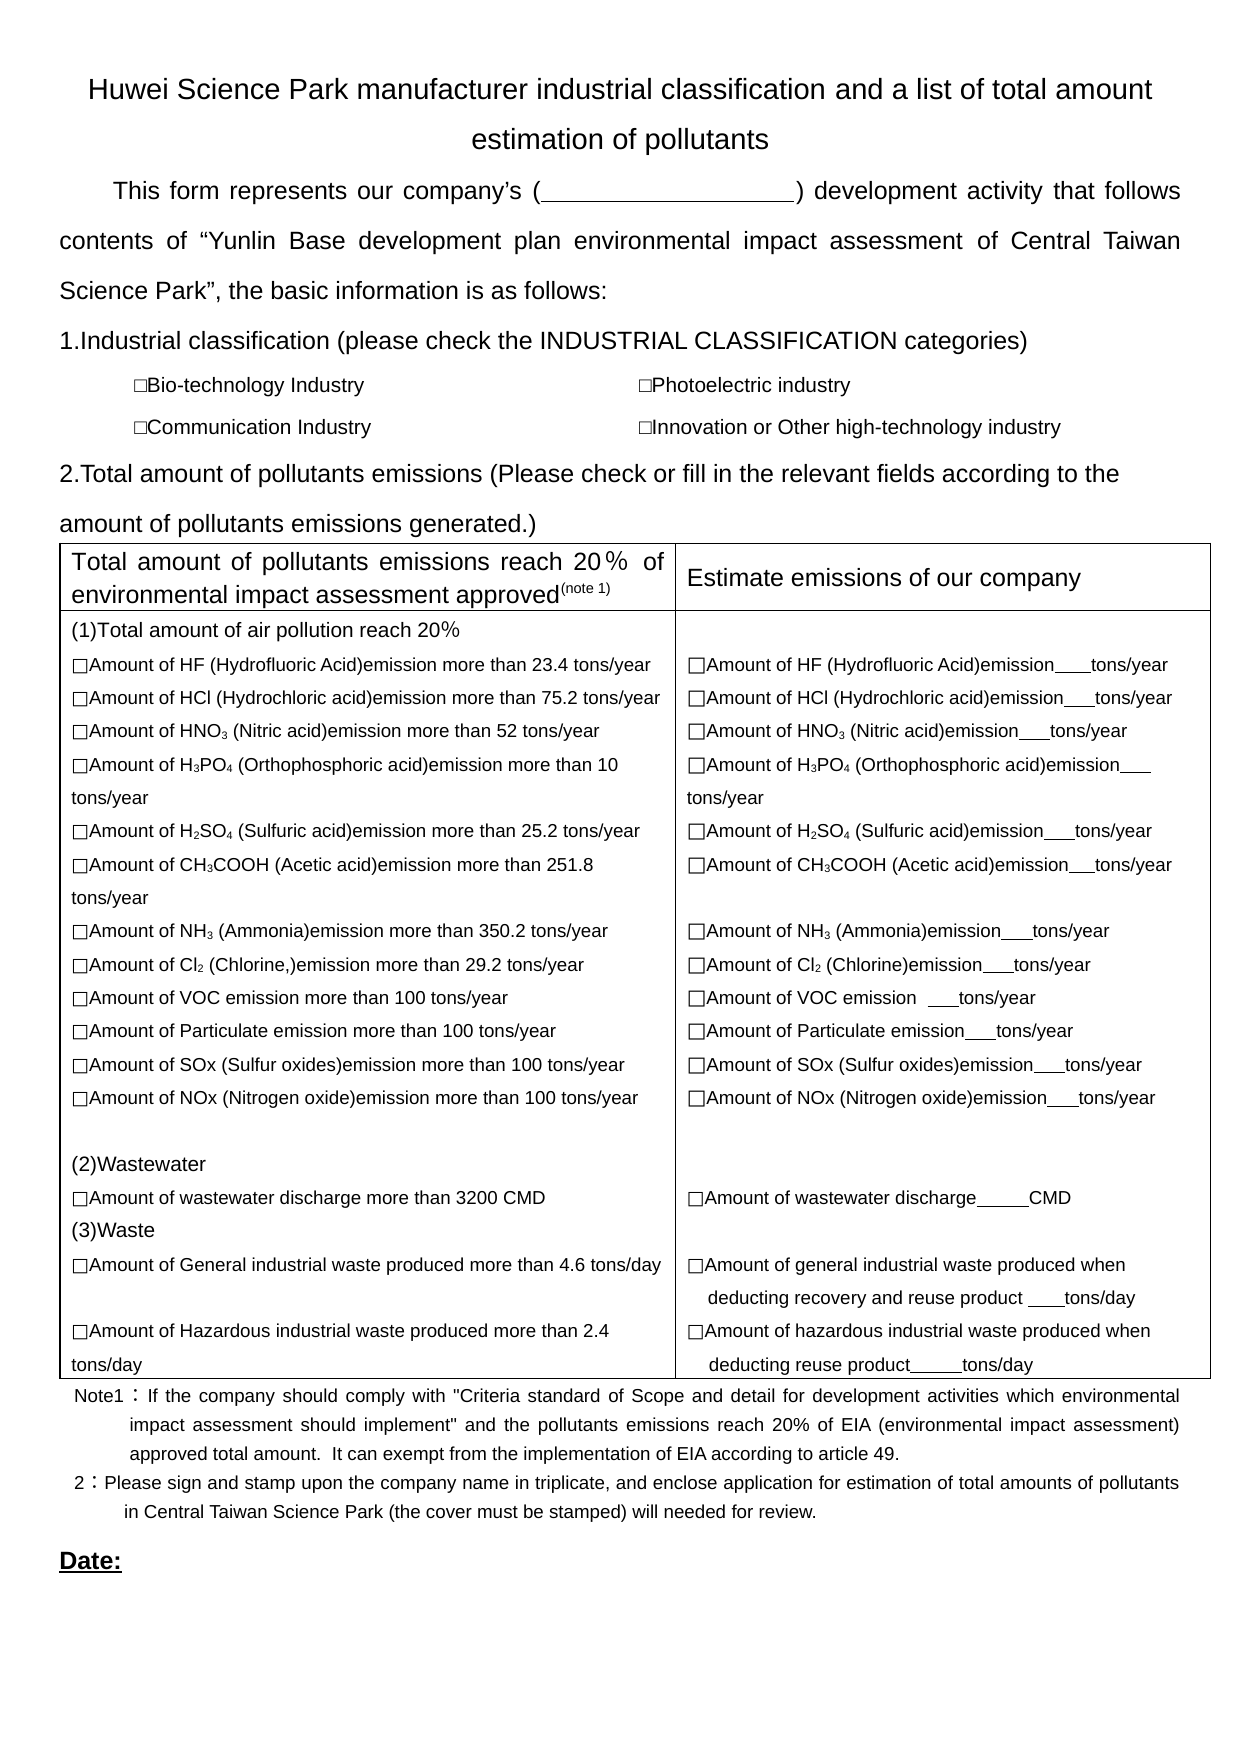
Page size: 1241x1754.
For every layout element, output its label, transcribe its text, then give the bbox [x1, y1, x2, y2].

table_cell □Amount of General industrial waste produced more than 4.6 tons/day [61, 1245, 675, 1311]
table_cell □Amount of CH3COOH (Acetic acid)emission tons/year [676, 845, 1210, 911]
table_cell □Amount of CH3COOH (Acetic acid)emission more than 251.8 tons/year [61, 845, 675, 911]
text Huwei Science Park manufacturer industrial classification and a list of total amount estimation of pollutants [59, 59, 1181, 159]
table_cell □Amount of HCl (Hydrochloric acid)emission more than 75.2 tons/year [61, 678, 675, 711]
table_cell (3)Waste [61, 1211, 675, 1244]
table_cell [676, 611, 1210, 644]
table_cell □Amount of H3PO4 (Orthophosphoric acid)emission tons/year [676, 745, 1210, 811]
table_header Estimate emissions of our company [676, 544, 1210, 610]
text Date: [59, 1550, 1181, 1575]
table_header □Photoelectric industry [628, 359, 1133, 401]
table_cell □Amount of SOx (Sulfur oxides)emission tons/year [676, 1045, 1210, 1078]
table_cell [676, 1145, 1210, 1178]
table_cell □Amount of H2SO4 (Sulfuric acid)emission tons/year [676, 811, 1210, 844]
table_cell (1)Total amount of air pollution reach 20％ [61, 611, 675, 644]
table_cell □Amount of NH3 (Ammonia)emission tons/year [676, 911, 1210, 944]
table_cell □Amount of wastewater discharge CMD [676, 1178, 1210, 1211]
table_cell □Amount of H2SO4 (Sulfuric acid)emission more than 25.2 tons/year [61, 811, 675, 844]
table_cell □Amount of Particulate emission more than 100 tons/year [61, 1011, 675, 1044]
table_cell □Amount of HF (Hydrofluoric Acid)emission tons/year [676, 645, 1210, 678]
table_cell □Communication Industry [123, 401, 628, 442]
table_cell [676, 1111, 1210, 1144]
table_cell □Amount of HCl (Hydrochloric acid)emission tons/year [676, 678, 1210, 711]
table_cell □Amount of Cl2 (Chlorine,)emission more than 29.2 tons/year [61, 945, 675, 978]
table_header Total amount of pollutants emissions reach 20％ of environmental impact assessment approved(note 1) [61, 544, 675, 610]
table_header □Bio-technology Industry [123, 359, 628, 401]
table_cell (2)Wastewater [61, 1145, 675, 1178]
table_cell [61, 1111, 675, 1144]
table_cell □Amount of HF (Hydrofluoric Acid)emission more than 23.4 tons/year [61, 645, 675, 678]
table_cell [676, 1211, 1210, 1244]
table_cell □Amount of NOx (Nitrogen oxide)emission tons/year [676, 1078, 1210, 1111]
text 1.Industrial classification (please check the INDUSTRIAL CLASSIFICATION categories) [59, 309, 1181, 359]
table_cell □Amount of SOx (Sulfur oxides)emission more than 100 tons/year [61, 1045, 675, 1078]
table_cell □Amount of Particulate emission tons/year [676, 1011, 1210, 1044]
text 2：Please sign and stamp upon the company name in triplicate, and enclose application for estimation of total amounts of pollutants in Central Taiwan Science Park (the cover must be stamped) will needed for review. [74, 1466, 1181, 1525]
table_cell □Amount of H3PO4 (Orthophosphoric acid)emission more than 10 tons/year [61, 745, 675, 811]
table_cell □Amount of hazardous industrial waste produced when deducting reuse product tons/day [676, 1311, 1210, 1378]
table_cell □Amount of HNO3 (Nitric acid)emission tons/year [676, 711, 1210, 744]
text This form represents our company’s ( ) development activity that follows contents of “Yunlin Base development plan environmental impact assessment of Central Taiwan Science Park”, the basic information is as follows: [59, 159, 1181, 309]
table_cell □Innovation or Other high-technology industry [628, 401, 1133, 442]
table_cell □Amount of Cl2 (Chlorine)emission tons/year [676, 945, 1210, 978]
table_cell □Amount of VOC emission tons/year [676, 978, 1210, 1011]
table_cell □Amount of HNO3 (Nitric acid)emission more than 52 tons/year [61, 711, 675, 744]
table_cell □Amount of wastewater discharge more than 3200 CMD [61, 1178, 675, 1211]
table_cell □Amount of NOx (Nitrogen oxide)emission more than 100 tons/year [61, 1078, 675, 1111]
table_cell □Amount of Hazardous industrial waste produced more than 2.4 tons/day [61, 1311, 675, 1378]
table_cell □Amount of NH3 (Ammonia)emission more than 350.2 tons/year [61, 911, 675, 944]
table_cell □Amount of general industrial waste produced when deducting recovery and reuse product tons/day [676, 1245, 1210, 1311]
text Note1：If the company should comply with "Criteria standard of Scope and detail for development activities which environmental impact assessment should implement" and the pollutants emissions reach 20% of EIA (environmental impact assessment) approved total amount. It can exempt from the implementation of EIA according to article 49. [74, 1379, 1181, 1466]
text 2.Total amount of pollutants emissions (Please check or fill in the relevant fields according to the amount of pollutants emissions generated.) [59, 442, 1181, 542]
table_cell □Amount of VOC emission more than 100 tons/year [61, 978, 675, 1011]
